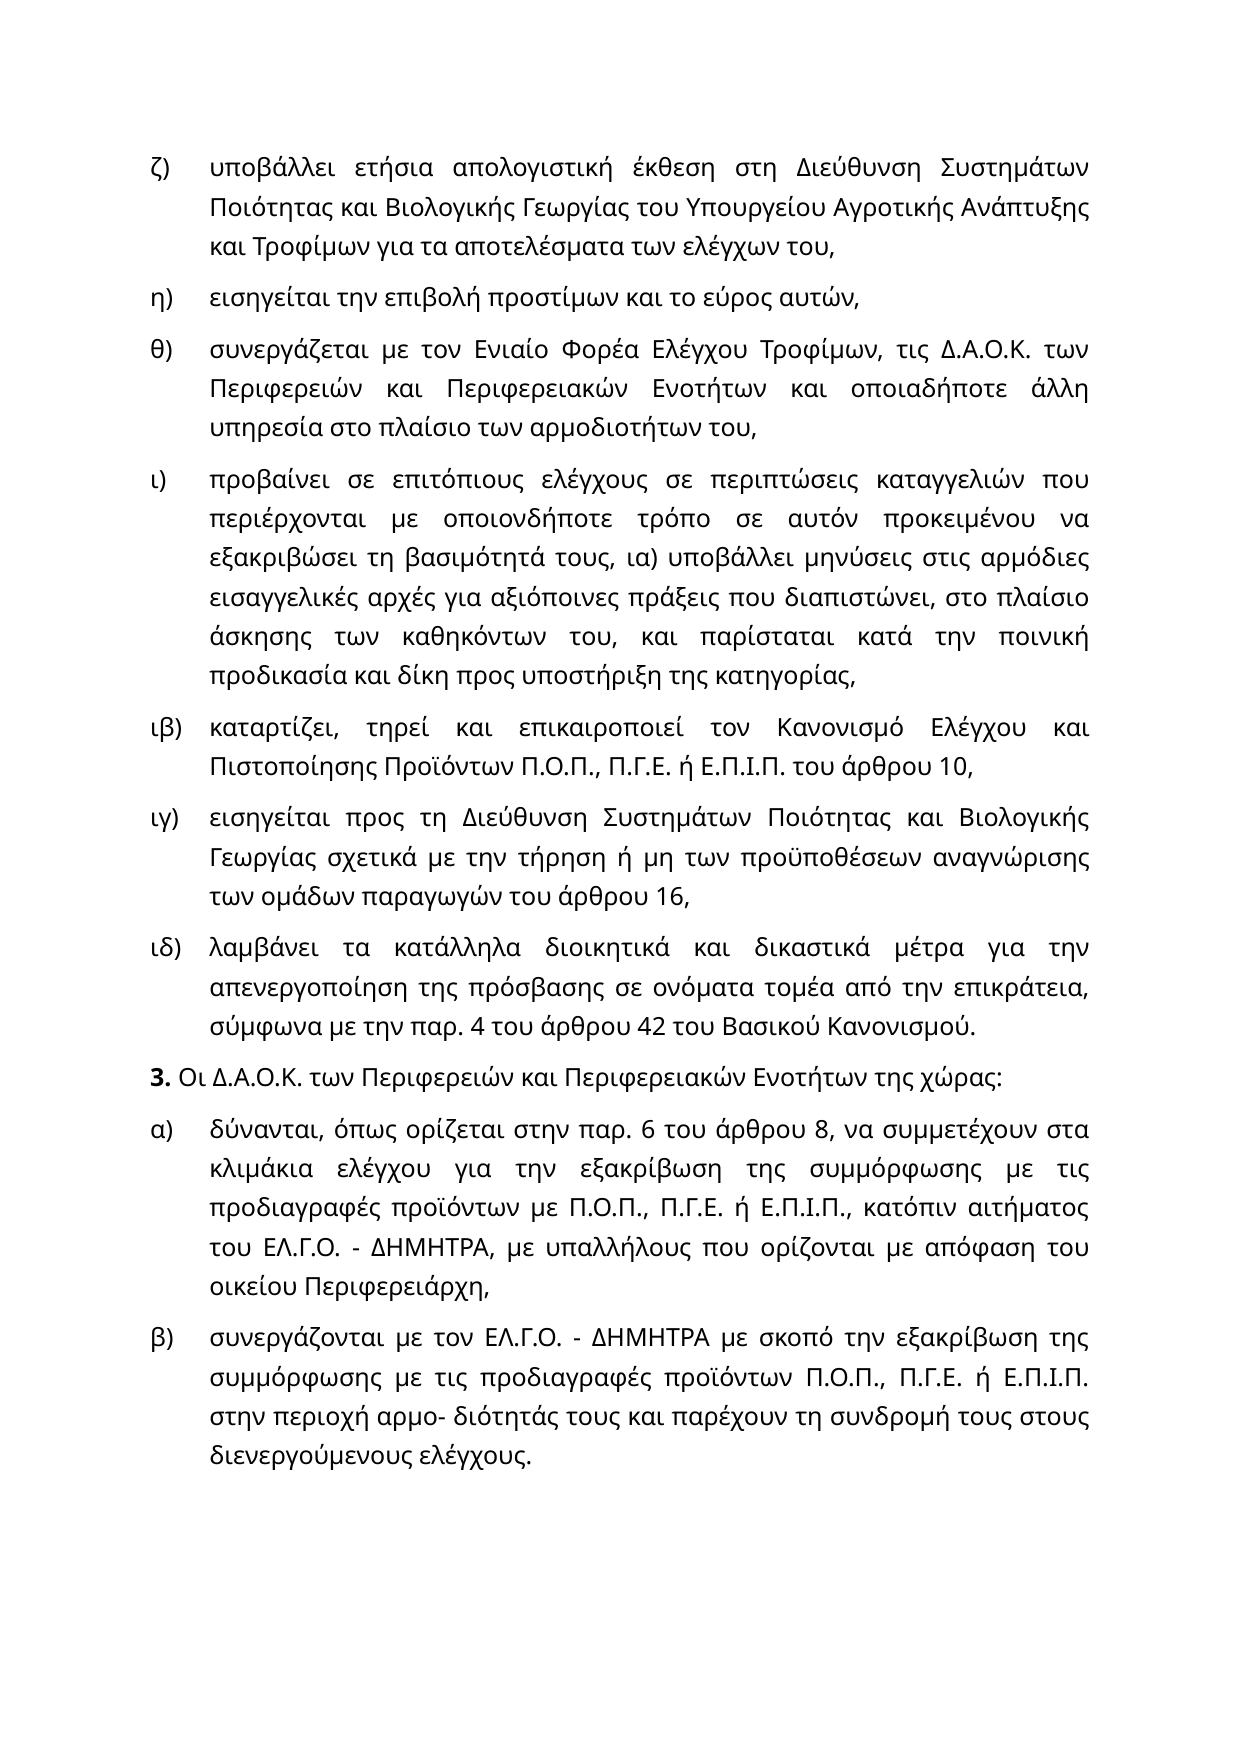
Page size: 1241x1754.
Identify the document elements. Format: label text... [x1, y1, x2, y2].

list β) συνεργάζονται με τον ΕΛ.Γ.Ο. - ΔΗΜΗΤΡΑ με σκοπό την εξακρίβωση της συμμόρφωσης με τις προδιαγραφές προϊόντων Π.Ο.Π., Π.Γ.Ε. ή Ε.Π.Ι.Π. στην περιοχή αρμο- διότητάς τους και παρέχουν τη συνδρομή τους στους διενεργούμενους ελέγχους. [150, 1320, 1090, 1472]
list ι) προβαίνει σε επιτόπιους ελέγχους σε περιπτώσεις καταγγελιών που περιέρχονται με οποιονδήποτε τρόπο σε αυτόν προκειμένου να εξακριβώσει τη βασιμότητά τους, ια) υποβάλλει μηνύσεις στις αρμόδιες εισαγγελικές αρχές για αξιόποινες πράξεις που διαπιστώνει, στο πλαίσιο άσκησης των καθηκόντων του, και παρίσταται κατά την ποινική προδικασία και δίκη προς υποστήριξη της κατηγορίας, [150, 462, 1090, 692]
list ιγ) εισηγείται προς τη Διεύθυνση Συστημάτων Ποιότητας και Βιολογικής Γεωργίας σχετικά με την τήρηση ή μη των προϋποθέσεων αναγνώρισης των ομάδων παραγωγών του άρθρου 16, [150, 800, 1090, 912]
text 3. Οι Δ.Α.Ο.Κ. των Περιφερειών και Περιφερειακών Ενοτήτων της χώρας: [150, 1060, 1090, 1094]
list α) δύνανται, όπως ορίζεται στην παρ. 6 του άρθρου 8, να συμμετέχουν στα κλιμάκια ελέγχου για την εξακρίβωση της συμμόρφωσης με τις προδιαγραφές προϊόντων με Π.Ο.Π., Π.Γ.Ε. ή Ε.Π.Ι.Π., κατόπιν αιτήματος του ΕΛ.Γ.Ο. - ΔΗΜΗΤΡΑ, με υπαλλήλους που ορίζονται με απόφαση του οικείου Περιφερειάρχη, [150, 1112, 1090, 1302]
list ζ) υποβάλλει ετήσια απολογιστική έκθεση στη Διεύθυνση Συστημάτων Ποιότητας και Βιολογικής Γεωργίας του Υπουργείου Αγροτικής Ανάπτυξης και Τροφίμων για τα αποτελέσματα των ελέγχων του, [150, 150, 1090, 262]
list η) εισηγείται την επιβολή προστίμων και το εύρος αυτών, [150, 280, 1090, 314]
list ιβ) καταρτίζει, τηρεί και επικαιροποιεί τον Κανονισμό Ελέγχου και Πιστοποίησης Προϊόντων Π.Ο.Π., Π.Γ.Ε. ή Ε.Π.Ι.Π. του άρθρου 10, [150, 709, 1090, 782]
list ιδ) λαμβάνει τα κατάλληλα διοικητικά και δικαστικά μέτρα για την απενεργοποίηση της πρόσβασης σε ονόματα τομέα από την επικράτεια, σύμφωνα με την παρ. 4 του άρθρου 42 του Βασικού Κανονισμού. [150, 930, 1090, 1042]
list θ) συνεργάζεται με τον Ενιαίο Φορέα Ελέγχου Τροφίμων, τις Δ.Α.Ο.Κ. των Περιφερειών και Περιφερειακών Ενοτήτων και οποιαδήποτε άλλη υπηρεσία στο πλαίσιο των αρμοδιοτήτων του, [150, 332, 1090, 444]
